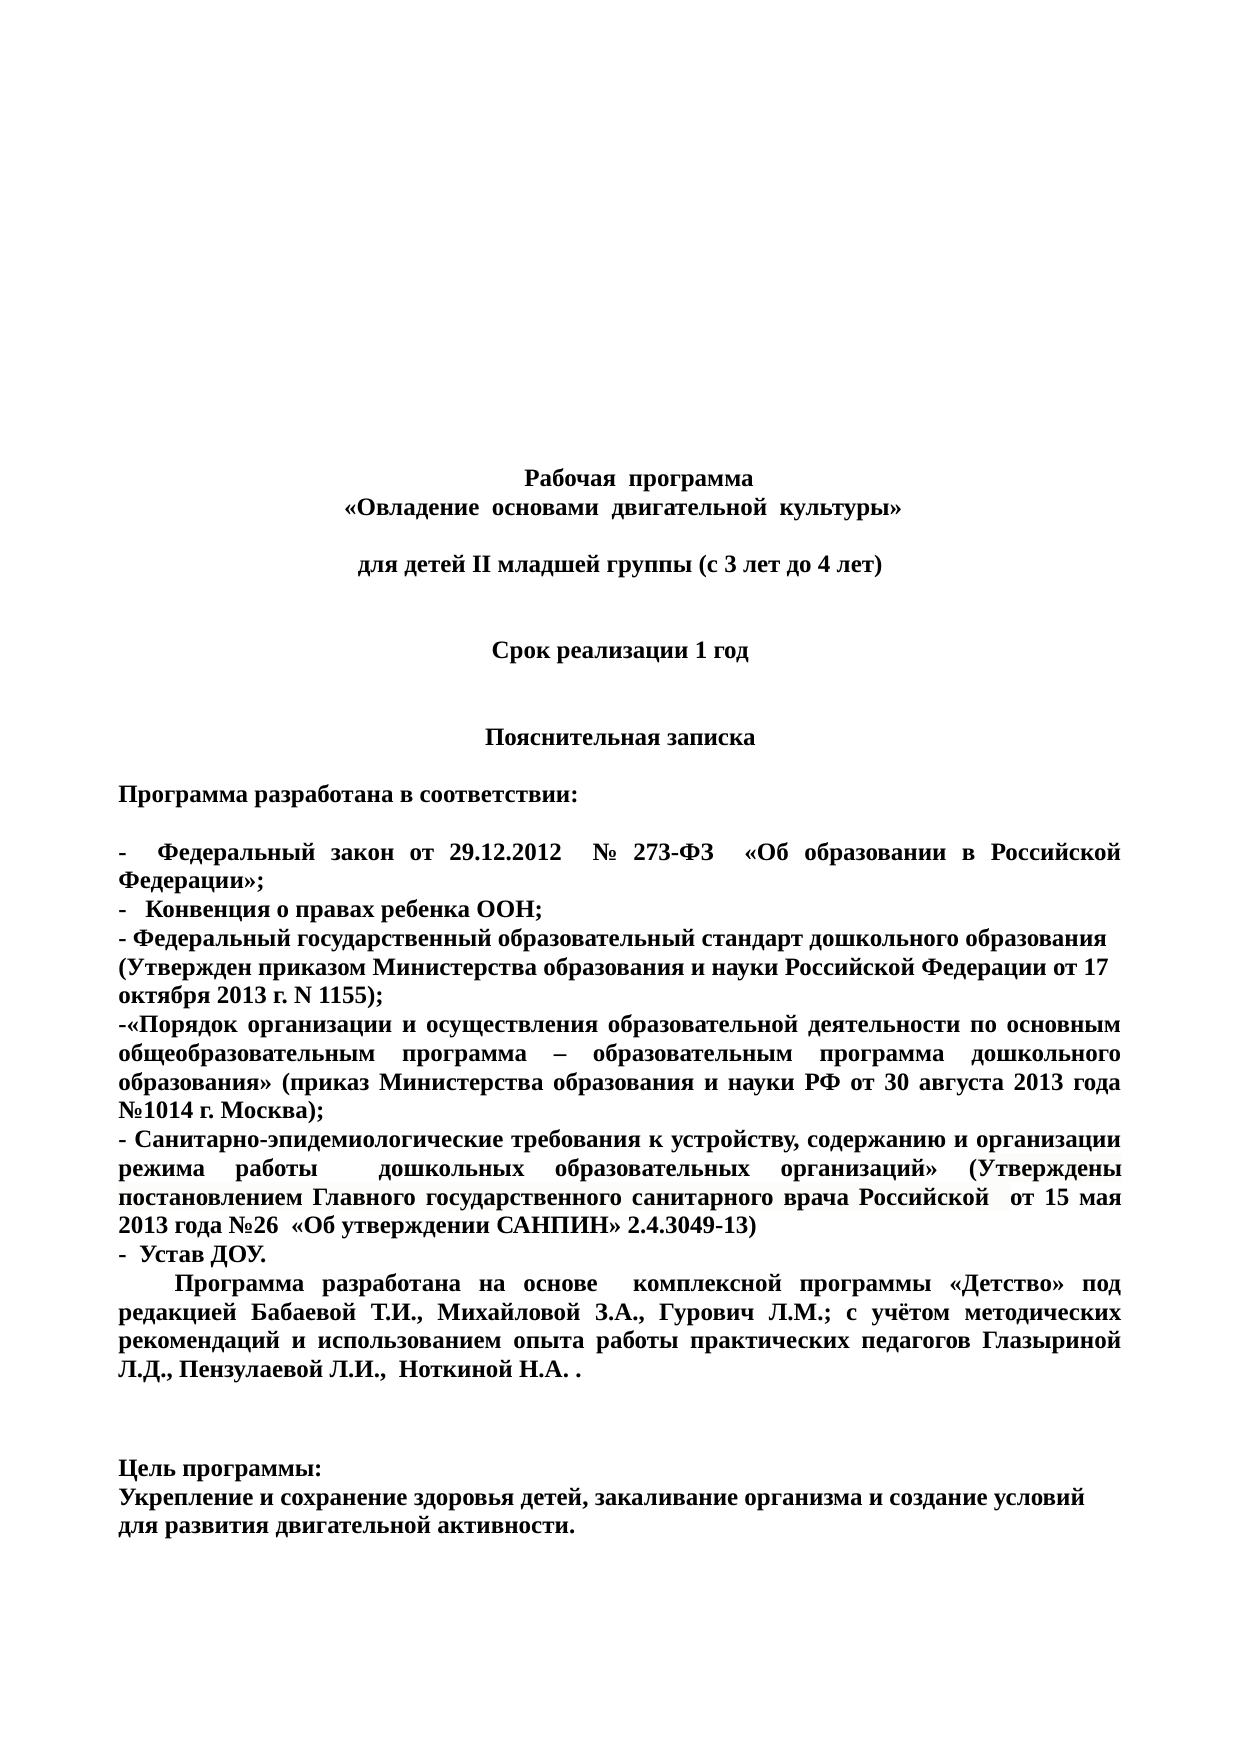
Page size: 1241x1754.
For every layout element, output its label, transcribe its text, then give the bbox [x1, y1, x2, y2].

text Программа разработана в соответствии: [118, 779, 1122, 808]
text - Устав ДОУ. [118, 1239, 1122, 1268]
text «Овладение основами двигательной культуры» [118, 492, 1122, 521]
text -«Порядок организации и осуществления образовательной деятельности по основным общеобразовательным программа – образовательным программа дошкольного образования» (приказ Министерства образования и науки РФ от 30 августа 2013 года №1014 г. Москва); [118, 1009, 1122, 1124]
text - Федеральный закон от 29.12.2012 № 273-ФЗ «Об образовании в Российской Федерации»; [118, 837, 1122, 894]
text Рабочая программа [156, 463, 1122, 492]
text для детей II младшей группы (с 3 лет до 4 лет) [118, 549, 1122, 578]
text - Конвенция о правах ребенка ООН; [118, 894, 1122, 923]
text Укрепление и сохранение здоровья детей, закаливание организма и создание условий для развития двигательной активности. [118, 1482, 1122, 1539]
text - Санитарно-эпидемиологические требования к устройству, содержанию и организации режима работы дошкольных образовательных организаций» (Утверждены постановлением Главного государственного санитарного врача Российской от 15 мая 2013 года №26 «Об утверждении САНПИН» 2.4.3049-13) [118, 1124, 1122, 1239]
text Срок реализации 1 год [118, 636, 1122, 664]
text Пояснительная записка [118, 722, 1122, 751]
text Цель программы: [118, 1453, 1122, 1482]
text - Федеральный государственный образовательный стандарт дошкольного образования (Утвержден приказом Министерства образования и науки Российской Федерации от 17 октября 2013 г. N 1155); [118, 923, 1122, 1009]
text Программа разработана на основе комплексной программы «Детство» под редакцией Бабаевой Т.И., Михайловой З.А., Гурович Л.М.; с учётом методических рекомендаций и использованием опыта работы практических педагогов Глазыриной Л.Д., Пензулаевой Л.И., Ноткиной Н.А. . [118, 1268, 1122, 1383]
